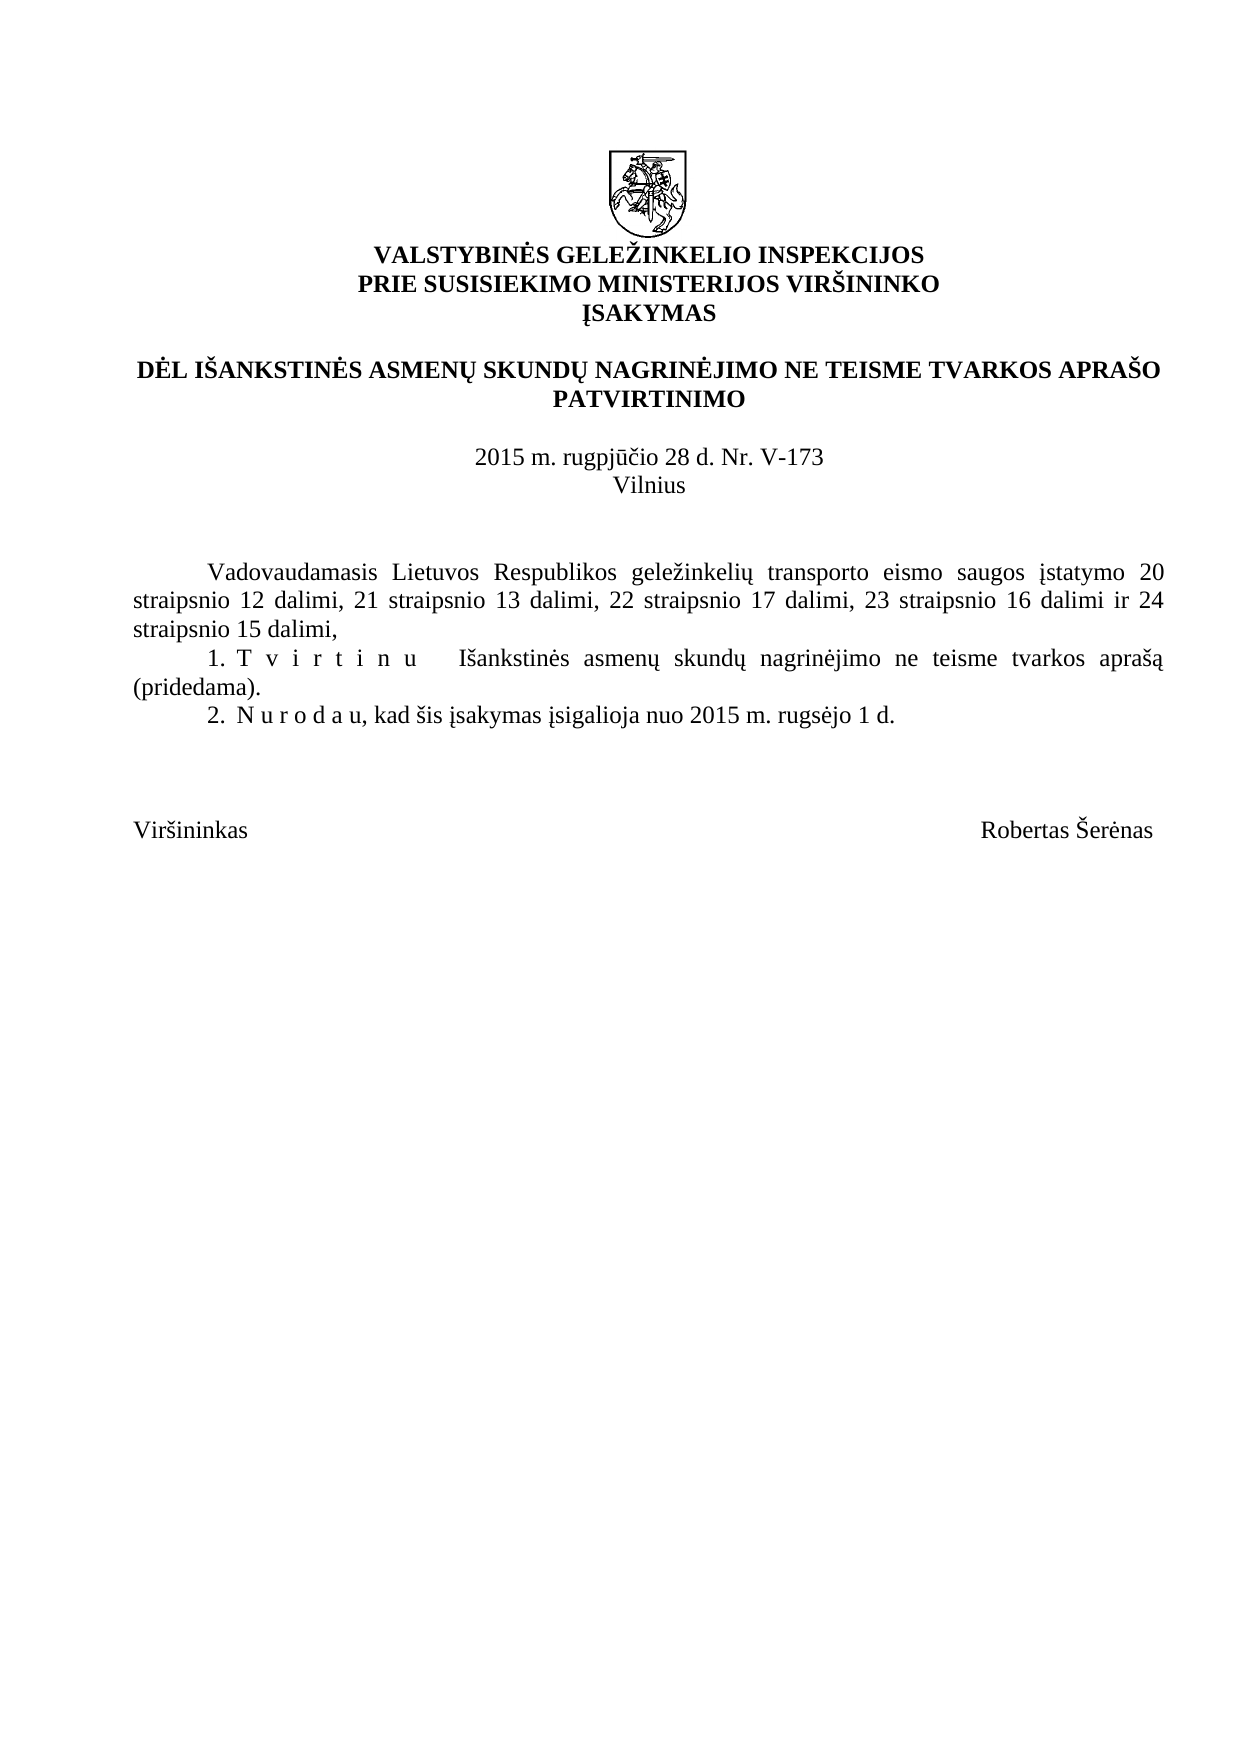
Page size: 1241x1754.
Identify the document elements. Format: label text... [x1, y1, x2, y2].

text Vilnius [133, 470, 1165, 499]
text ĮSAKYMAS [133, 298, 1165, 327]
text 2. N u r o d a u, kad šis įsakymas įsigalioja nuo 2015 m. rugsėjo 1 d. [133, 700, 1165, 729]
text DĖL IŠANKSTINĖS ASMENŲ SKUNDŲ NAGRINĖJIMO NE TEISME TVARKOS APRAŠO PATVIRTINIMO [133, 355, 1165, 413]
text 2015 m. rugpjūčio 28 d. Nr. V-173 [133, 442, 1165, 470]
text Prie Susisiekimo ministerijos viršininkO [133, 269, 1165, 298]
text 1. T v i r t i n u Išankstinės asmenų skundų nagrinėjimo ne teisme tvarkos aprašą (pridedama). [133, 643, 1165, 700]
text Viršininkas Robertas Šerėnas [133, 815, 1165, 844]
text Valstybinės geležinkelio inspekcijos [133, 240, 1165, 269]
text Vadovaudamasis Lietuvos Respublikos geležinkelių transporto eismo saugos įstatymo 20 straipsnio 12 dalimi, 21 straipsnio 13 dalimi, 22 straipsnio 17 dalimi, 23 straipsnio 16 dalimi ir 24 straipsnio 15 dalimi, [133, 557, 1165, 643]
